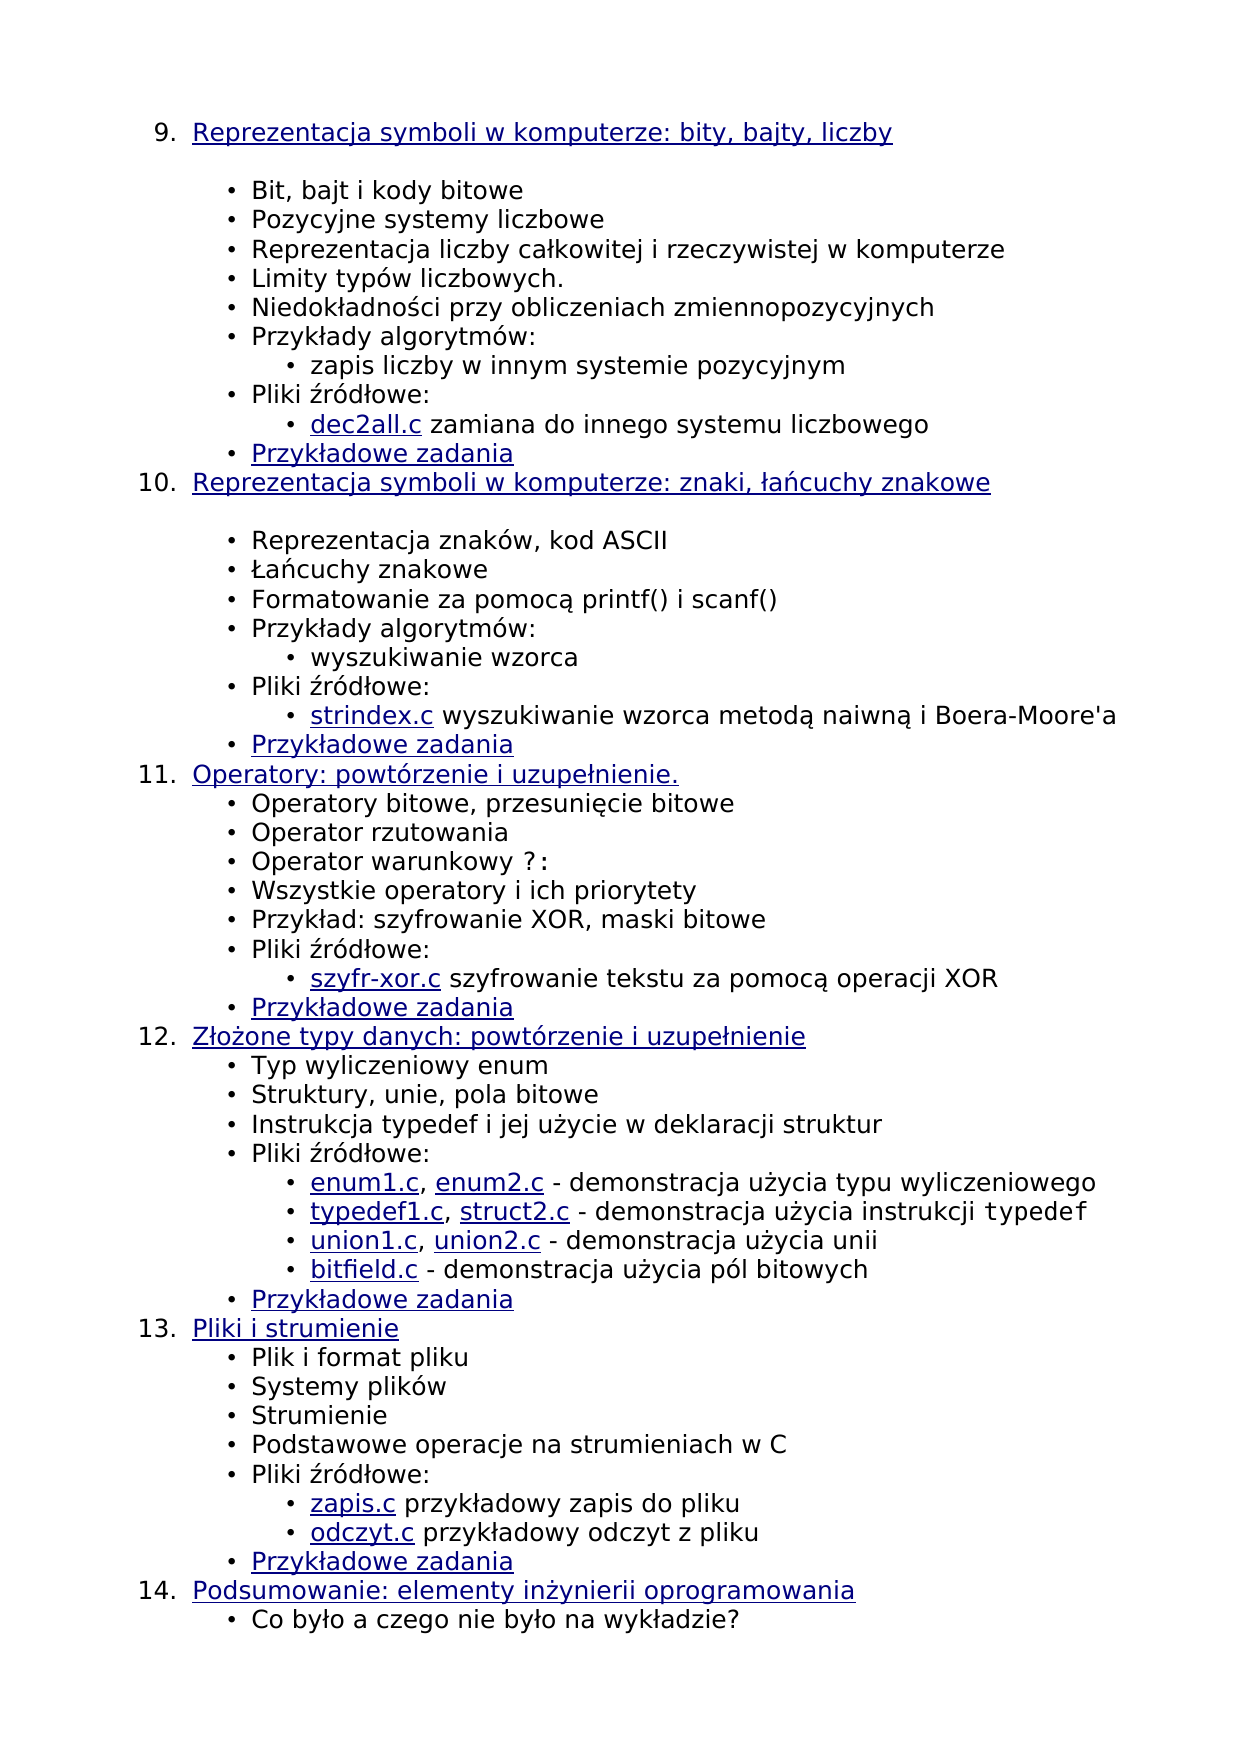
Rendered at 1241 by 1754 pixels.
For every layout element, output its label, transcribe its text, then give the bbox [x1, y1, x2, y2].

list Systemy plików [236, 1372, 1122, 1401]
list typedef1.c, struct2.c - demonstracja użycia instrukcji typedef [295, 1197, 1122, 1226]
list Co było a czego nie było na wykładzie? [236, 1606, 1122, 1635]
list Przykładowe zadania [236, 731, 1122, 760]
list Przykładowe zadania [236, 439, 1122, 468]
list Podsumowanie: elementy inżynierii oprogramowania [177, 1576, 1122, 1606]
list Reprezentacja znaków, kod ASCII [236, 526, 1122, 556]
list Przykładowe zadania [236, 993, 1122, 1022]
list Pliki źródłowe: [236, 935, 1122, 964]
list Przykłady algorytmów: [236, 322, 1122, 351]
list Przykłady algorytmów: [236, 614, 1122, 643]
list union1.c, union2.c - demonstracja użycia unii [295, 1226, 1122, 1256]
list Niedokładności przy obliczeniach zmiennopozycyjnych [236, 293, 1122, 322]
list enum1.c, enum2.c - demonstracja użycia typu wyliczeniowego [295, 1168, 1122, 1197]
list Operator rzutowania [236, 818, 1122, 847]
list strindex.c wyszukiwanie wzorca metodą naiwną i Boera-Moore'a [295, 701, 1122, 731]
list bitfield.c - demonstracja użycia pól bitowych [295, 1256, 1122, 1285]
list Operatory: powtórzenie i uzupełnienie. [177, 760, 1122, 789]
list szyfr-xor.c szyfrowanie tekstu za pomocą operacji XOR [295, 964, 1122, 993]
list Operator warunkowy ?: [236, 847, 1122, 876]
list Łańcuchy znakowe [236, 556, 1122, 585]
list Pliki źródłowe: [236, 1139, 1122, 1168]
list Złożone typy danych: powtórzenie i uzupełnienie [177, 1022, 1122, 1051]
list dec2all.c zamiana do innego systemu liczbowego [295, 410, 1122, 439]
list Pliki źródłowe: [236, 1460, 1122, 1489]
list zapis.c przykładowy zapis do pliku [295, 1489, 1122, 1518]
list Przykładowe zadania [236, 1547, 1122, 1576]
list Pliki źródłowe: [236, 381, 1122, 410]
list Przykładowe zadania [236, 1285, 1122, 1314]
list Struktury, unie, pola bitowe [236, 1081, 1122, 1110]
list Wszystkie operatory i ich priorytety [236, 876, 1122, 906]
list Reprezentacja symboli w komputerze: bity, bajty, liczby [177, 118, 1122, 176]
list wyszukiwanie wzorca [295, 643, 1122, 672]
list Przykład: szyfrowanie XOR, maski bitowe [236, 906, 1122, 935]
list Reprezentacja liczby całkowitej i rzeczywistej w komputerze [236, 235, 1122, 264]
list Strumienie [236, 1401, 1122, 1431]
list odczyt.c przykładowy odczyt z pliku [295, 1518, 1122, 1547]
list Plik i format pliku [236, 1343, 1122, 1372]
list Typ wyliczeniowy enum [236, 1051, 1122, 1081]
list Limity typów liczbowych. [236, 264, 1122, 293]
list Operatory bitowe, przesunięcie bitowe [236, 789, 1122, 818]
list Reprezentacja symboli w komputerze: znaki, łańcuchy znakowe [177, 468, 1122, 526]
list Formatowanie za pomocą printf() i scanf() [236, 585, 1122, 614]
list Pliki źródłowe: [236, 672, 1122, 701]
list Pliki i strumienie [177, 1314, 1122, 1343]
list Podstawowe operacje na strumieniach w C [236, 1431, 1122, 1460]
list zapis liczby w innym systemie pozycyjnym [295, 351, 1122, 381]
list Pozycyjne systemy liczbowe [236, 206, 1122, 235]
list Instrukcja typedef i jej użycie w deklaracji struktur [236, 1110, 1122, 1139]
list Bit, bajt i kody bitowe [236, 176, 1122, 206]
